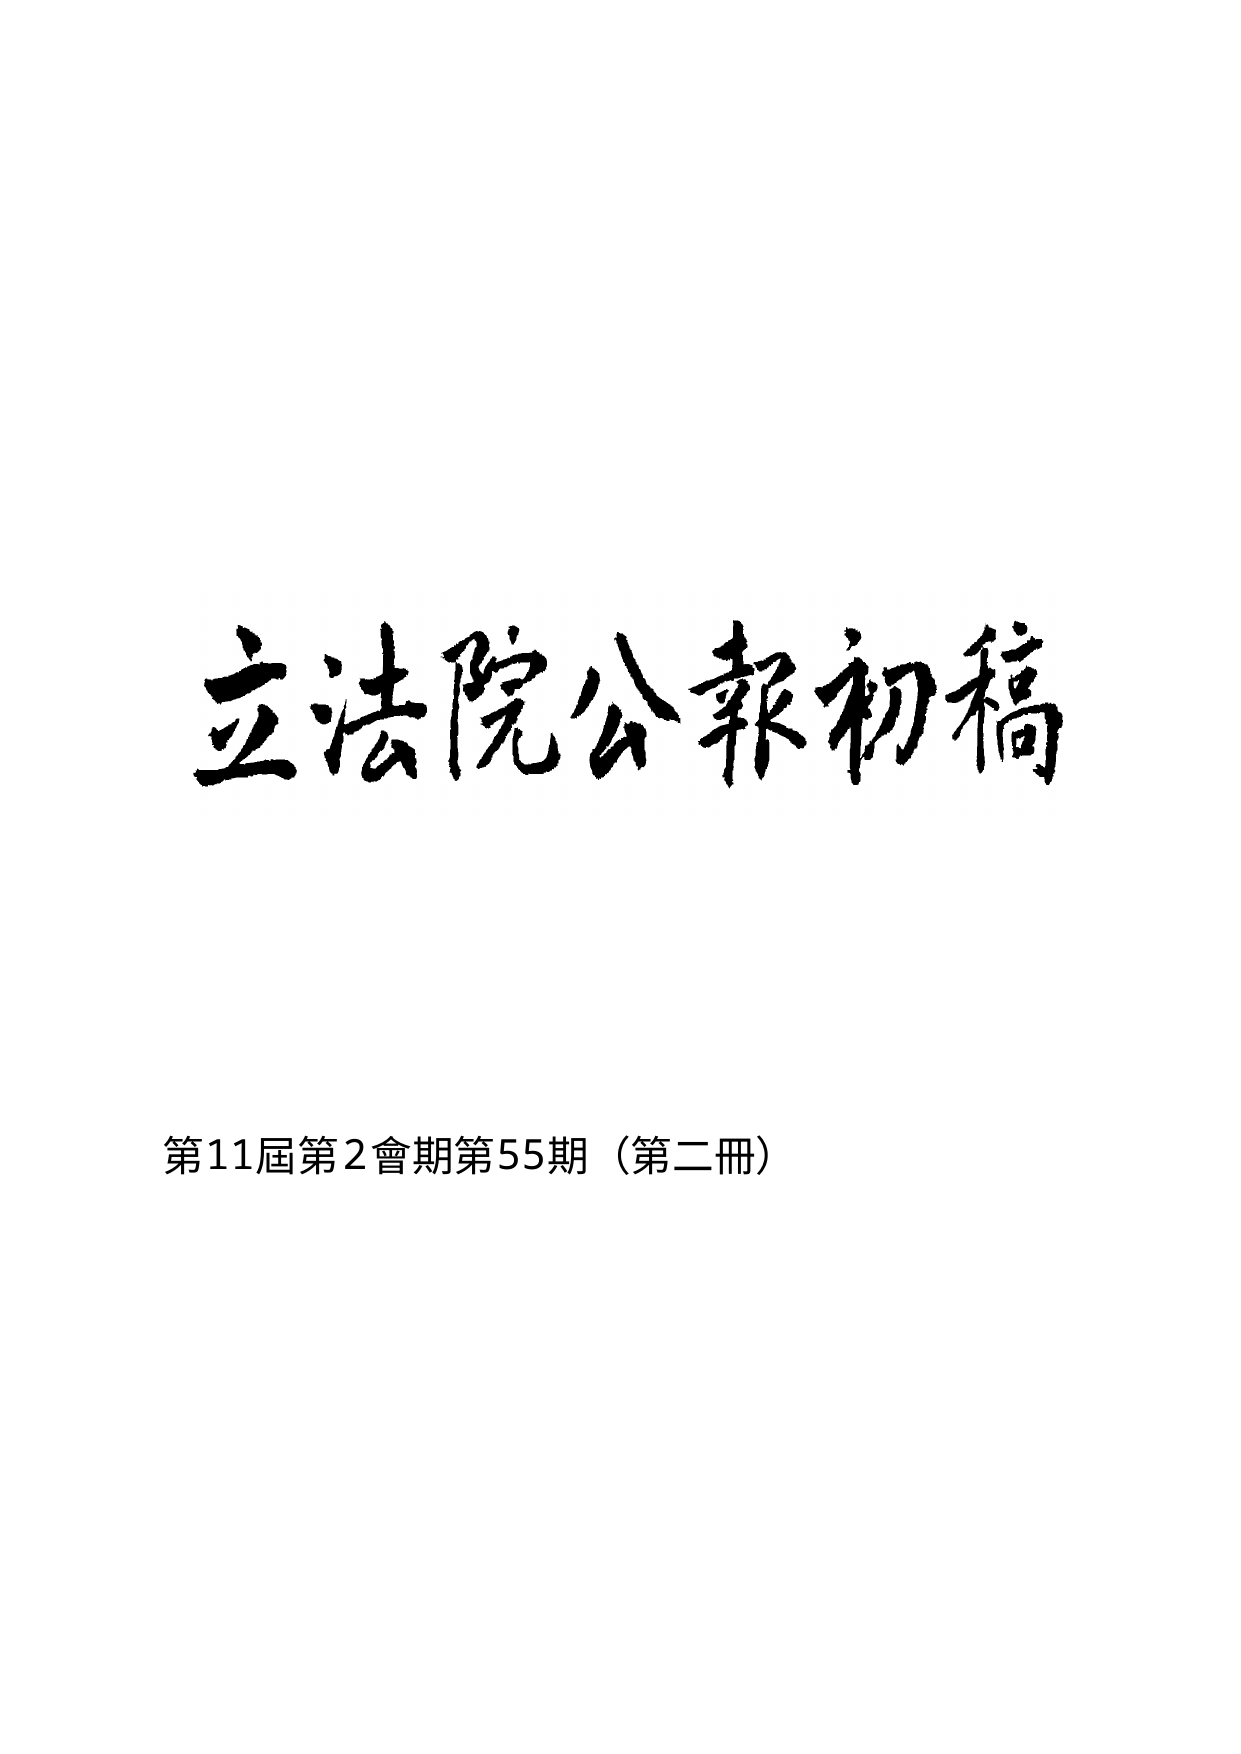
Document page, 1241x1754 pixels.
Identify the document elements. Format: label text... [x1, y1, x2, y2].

table_header 第11屆第2會期第55期（第二冊） [151, 1089, 825, 1234]
table_header [151, 406, 1098, 902]
